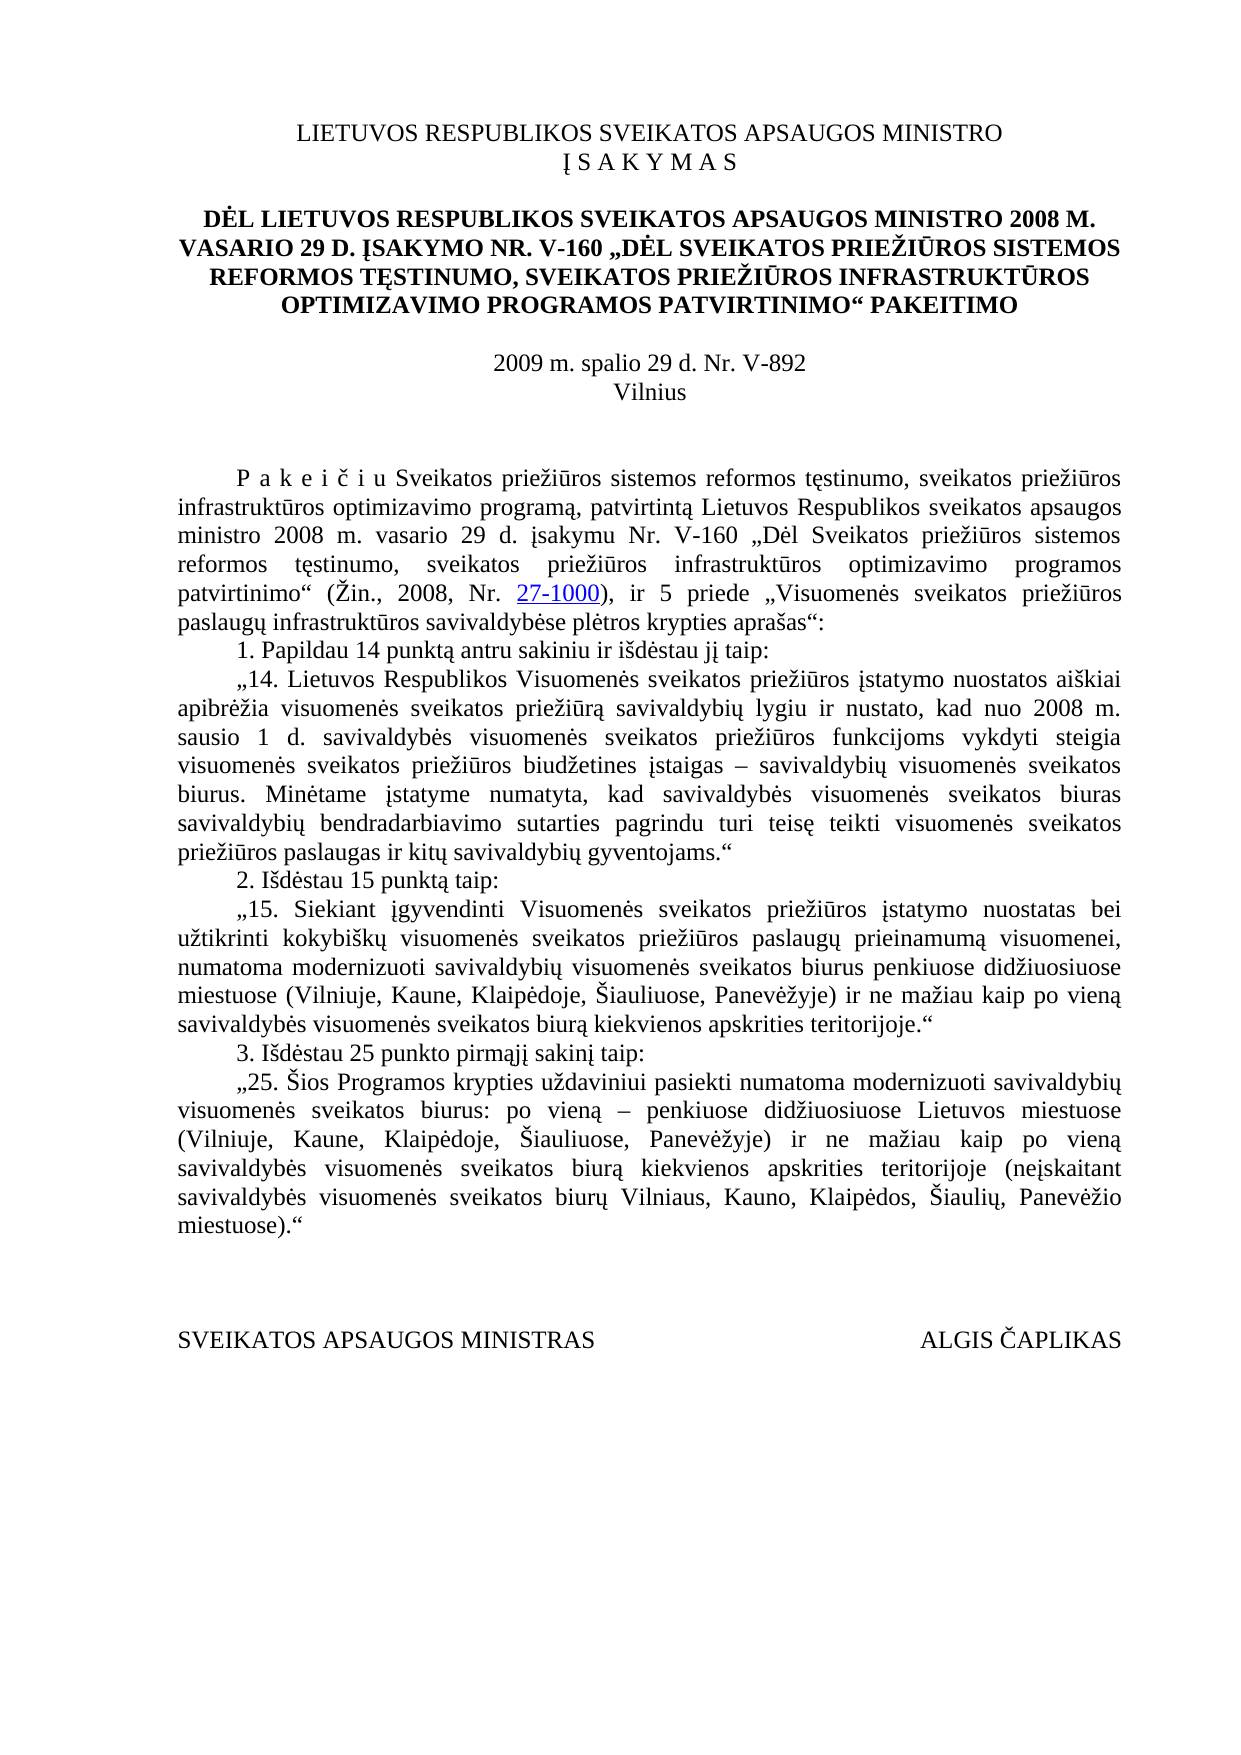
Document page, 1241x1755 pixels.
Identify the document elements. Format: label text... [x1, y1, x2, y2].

text „14. Lietuvos Respublikos Visuomenės sveikatos priežiūros įstatymo nuostatos aiškiai apibrėžia visuomenės sveikatos priežiūrą savivaldybių lygiu ir nustato, kad nuo 2008 m. sausio 1 d. savivaldybės visuomenės sveikatos priežiūros funkcijoms vykdyti steigia visuomenės sveikatos priežiūros biudžetines įstaigas – savivaldybių visuomenės sveikatos biurus. Minėtame įstatyme numatyta, kad savivaldybės visuomenės sveikatos biuras savivaldybių bendradarbiavimo sutarties pagrindu turi teisę teikti visuomenės sveikatos priežiūros paslaugas ir kitų savivaldybių gyventojams.“ [177, 664, 1122, 866]
text SVEIKATOS APSAUGOS MINISTRAS ALGIS ČAPLIKAS [177, 1326, 1122, 1354]
text 2. Išdėstau 15 punktą taip: [177, 866, 1122, 894]
text 3. Išdėstau 25 punkto pirmąjį sakinį taip: [177, 1038, 1122, 1067]
text P a k e i č i u Sveikatos priežiūros sistemos reformos tęstinumo, sveikatos priežiūros infrastruktūros optimizavimo programą, patvirtintą Lietuvos Respublikos sveikatos apsaugos ministro 2008 m. vasario 29 d. įsakymu Nr. V-160 „Dėl Sveikatos priežiūros sistemos reformos tęstinumo, sveikatos priežiūros infrastruktūros optimizavimo programos patvirtinimo“ (Žin., 2008, Nr. 27-1000), ir 5 priede „Visuomenės sveikatos priežiūros paslaugų infrastruktūros savivaldybėse plėtros krypties aprašas“: [177, 463, 1122, 636]
text „25. Šios Programos krypties uždaviniui pasiekti numatoma modernizuoti savivaldybių visuomenės sveikatos biurus: po vieną – penkiuose didžiuosiuose Lietuvos miestuose (Vilniuje, Kaune, Klaipėdoje, Šiauliuose, Panevėžyje) ir ne mažiau kaip po vieną savivaldybės visuomenės sveikatos biurą kiekvienos apskrities teritorijoje (neįskaitant savivaldybės visuomenės sveikatos biurų Vilniaus, Kauno, Klaipėdos, Šiaulių, Panevėžio miestuose).“ [177, 1067, 1122, 1239]
text „15. Siekiant įgyvendinti Visuomenės sveikatos priežiūros įstatymo nuostatas bei užtikrinti kokybiškų visuomenės sveikatos priežiūros paslaugų prieinamumą visuomenei, numatoma modernizuoti savivaldybių visuomenės sveikatos biurus penkiuose didžiuosiuose miestuose (Vilniuje, Kaune, Klaipėdoje, Šiauliuose, Panevėžyje) ir ne mažiau kaip po vieną savivaldybės visuomenės sveikatos biurą kiekvienos apskrities teritorijoje.“ [177, 894, 1122, 1038]
text Vilnius [177, 377, 1122, 406]
text 2009 m. spalio 29 d. Nr. V-892 [177, 348, 1122, 377]
text LIETUVOS RESPUBLIKOS SVEIKATOS APSAUGOS MINISTRO [177, 118, 1122, 147]
text 1. Papildau 14 punktą antru sakiniu ir išdėstau jį taip: [177, 636, 1122, 664]
text DĖL LIETUVOS RESPUBLIKOS SVEIKATOS APSAUGOS MINISTRO 2008 M. VASARIO 29 D. ĮSAKYMO Nr. V-160 „DĖL SVEIKATOS PRIEŽIŪROS SISTEMOS REFORMOS TĘSTINUMO, SVEIKATOS PRIEŽIŪROS INFRASTRUKTŪROS OPTIMIZAVIMO PROGRAMOS PATVIRTINIMO“ PAKEITIMO [177, 204, 1122, 319]
text Į S A K Y M A S [177, 147, 1122, 176]
